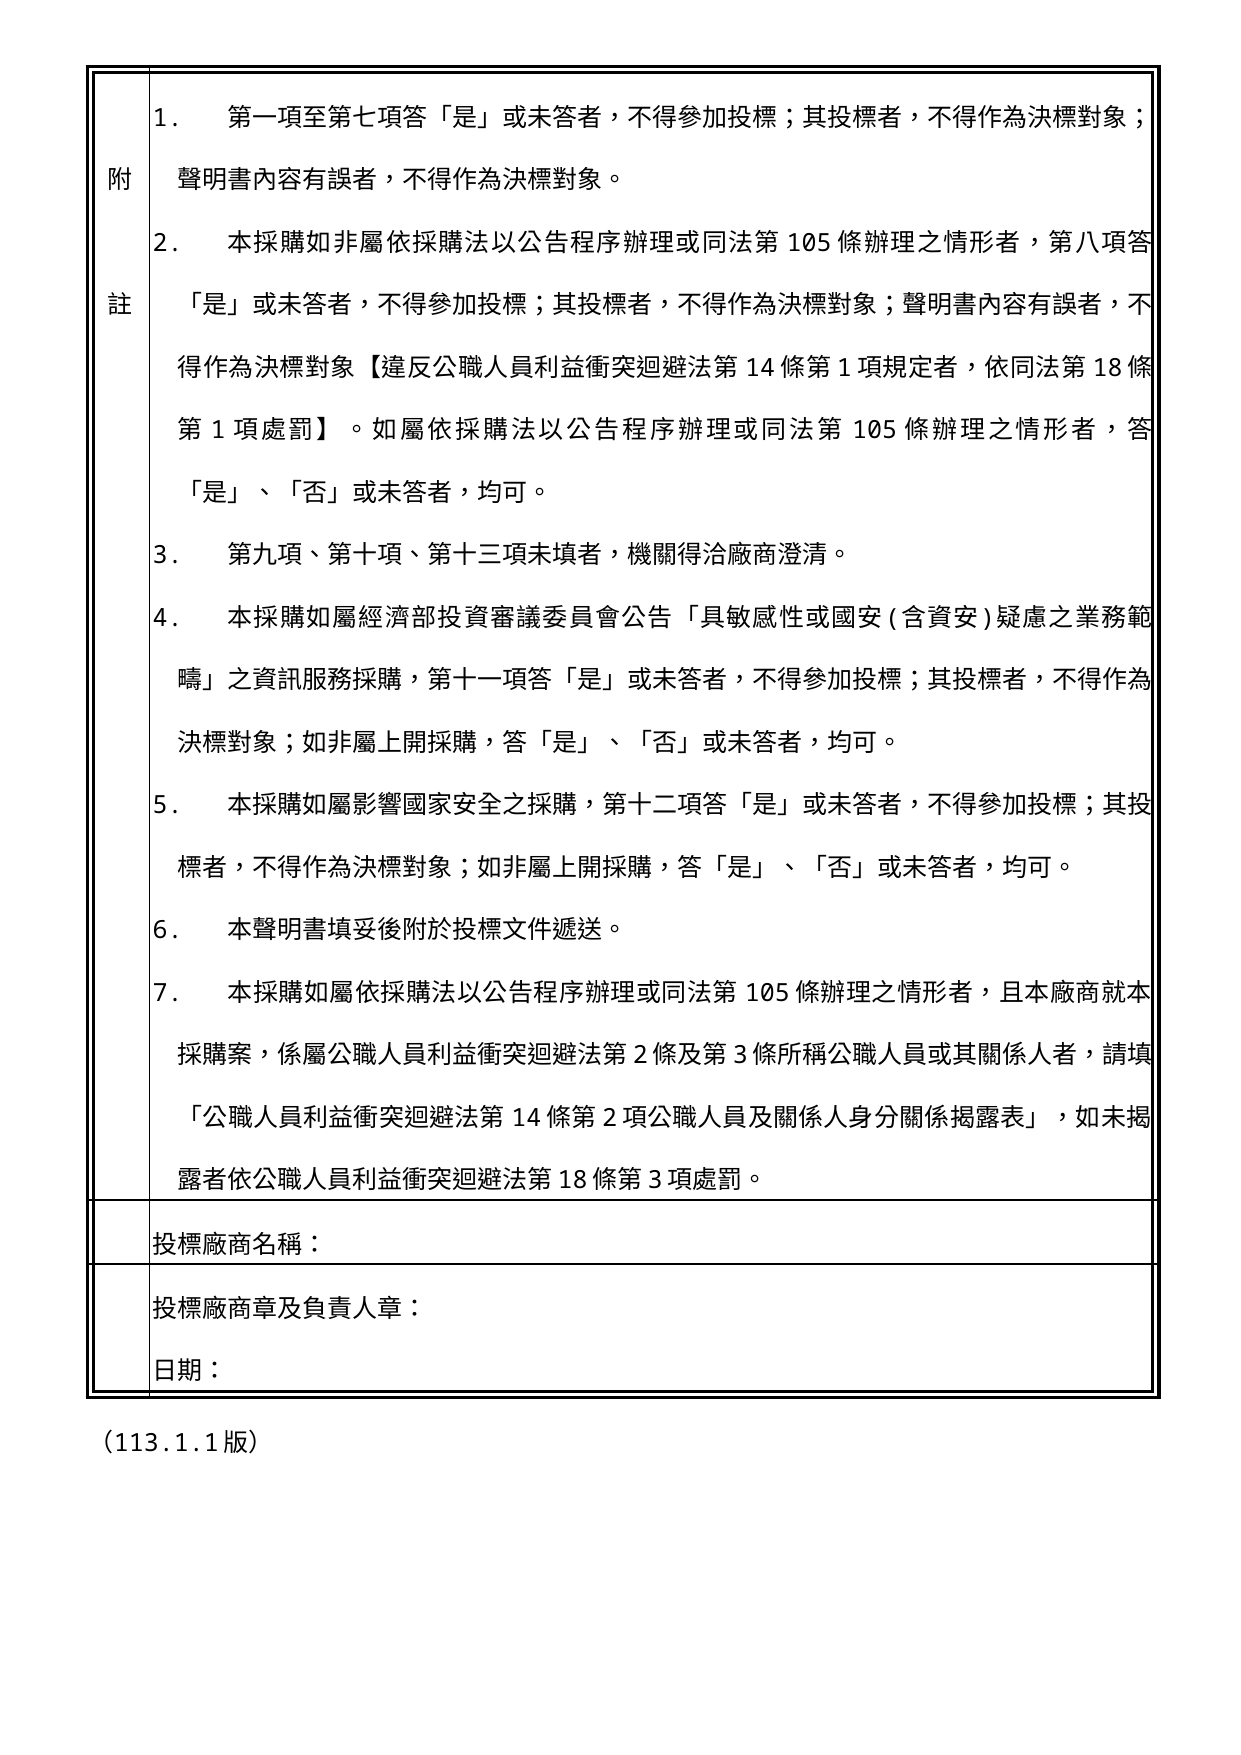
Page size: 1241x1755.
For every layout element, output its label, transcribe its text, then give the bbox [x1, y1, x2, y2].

table_header 第一項至第七項答「是」或未答者，不得參加投標；其投標者，不得作為決標對象；聲明書內容有誤者，不得作為決標對象。 本採購如非屬依採購法以公告程序辦理或同法第105條辦理之情形者，第八項答「是」或未答者，不得參加投標；其投標者，不得作為決標對象；聲明書內容有誤者，不得作為決標對象【違反公職人員利益衝突迴避法第14條第1項規定者，依同法第18條第1項處罰】。如屬依採購法以公告程序辦理或同法第105條辦理之情形者，答「是」、「否」或未答者，均可。 第九項、第十項、第十三項未填者，機關得洽廠商澄清。 本採購如屬經濟部投資審議委員會公告「具敏感性或國安(含資安)疑慮之業務範疇」之資訊服務採購，第十一項答「是」或未答者，不得參加投標；其投標者，不得作為決標對象；如非屬上開採購，答「是」、「否」或未答者，均可。 本採購如屬影響國家安全之採購，第十二項答「是」或未答者，不得參加投標；其投標者，不得作為決標對象；如非屬上開採購，答「是」、「否」或未答者，均可。 本聲明書填妥後附於投標文件遞送。 本採購如屬依採購法以公告程序辦理或同法第105條辦理之情形者，且本廠商就本採購案，係屬公職人員利益衝突迴避法第2條及第3條所稱公職人員或其關係人者，請填「公職人員利益衝突迴避法第14條第2項公職人員及關係人身分關係揭露表」，如未揭露者依公職人員利益衝突迴避法第18條第3項處罰。 [150, 68, 1156, 1199]
table_cell 投標廠商名稱： [150, 1201, 1151, 1263]
table_cell 投標廠商章及負責人章： 日期： [150, 1265, 1151, 1389]
table_cell [95, 1265, 149, 1389]
text （113.1.1版） [89, 1399, 1152, 1461]
table_header 附 註 [90, 68, 149, 1199]
table_cell [95, 1201, 149, 1263]
